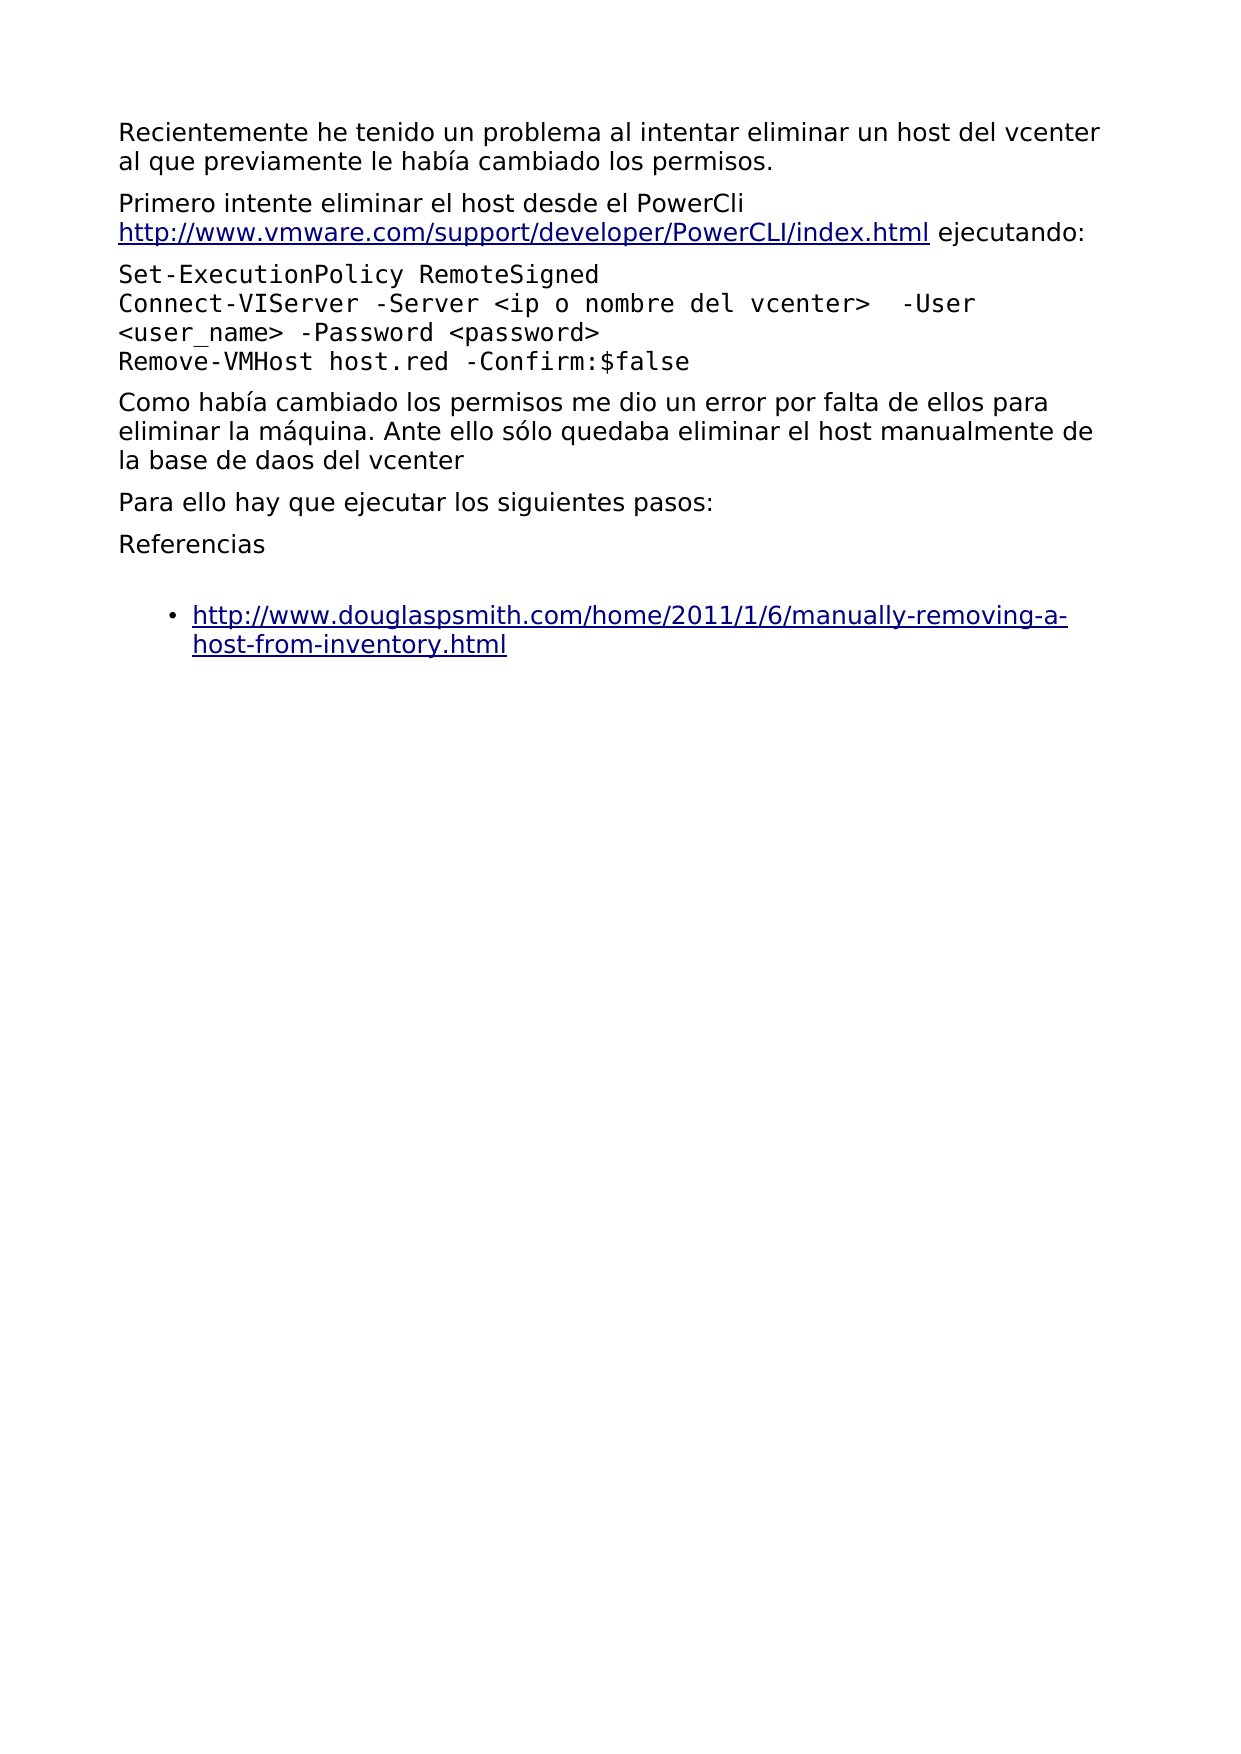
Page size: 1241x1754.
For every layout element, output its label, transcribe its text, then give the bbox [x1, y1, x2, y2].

text Como había cambiado los permisos me dio un error por falta de ellos para eliminar la máquina. Ante ello sólo quedaba eliminar el host manualmente de la base de daos del vcenter [118, 388, 1122, 476]
text Referencias [118, 530, 1122, 559]
list http://www.douglaspsmith.com/home/2011/1/6/manually-removing-a-host-from-inventory.html [177, 601, 1122, 659]
text Primero intente eliminar el host desde el PowerCli http://www.vmware.com/support/developer/PowerCLI/index.html ejecutando: [118, 189, 1122, 247]
text Set-ExecutionPolicy RemoteSigned Connect-VIServer -Server <ip o nombre del vcenter> -User <user_name> -Password <password> Remove-VMHost host.red -Confirm:$false [118, 260, 1122, 376]
text Para ello hay que ejecutar los siguientes pasos: [118, 488, 1122, 517]
text Recientemente he tenido un problema al intentar eliminar un host del vcenter al que previamente le había cambiado los permisos. [118, 118, 1122, 176]
